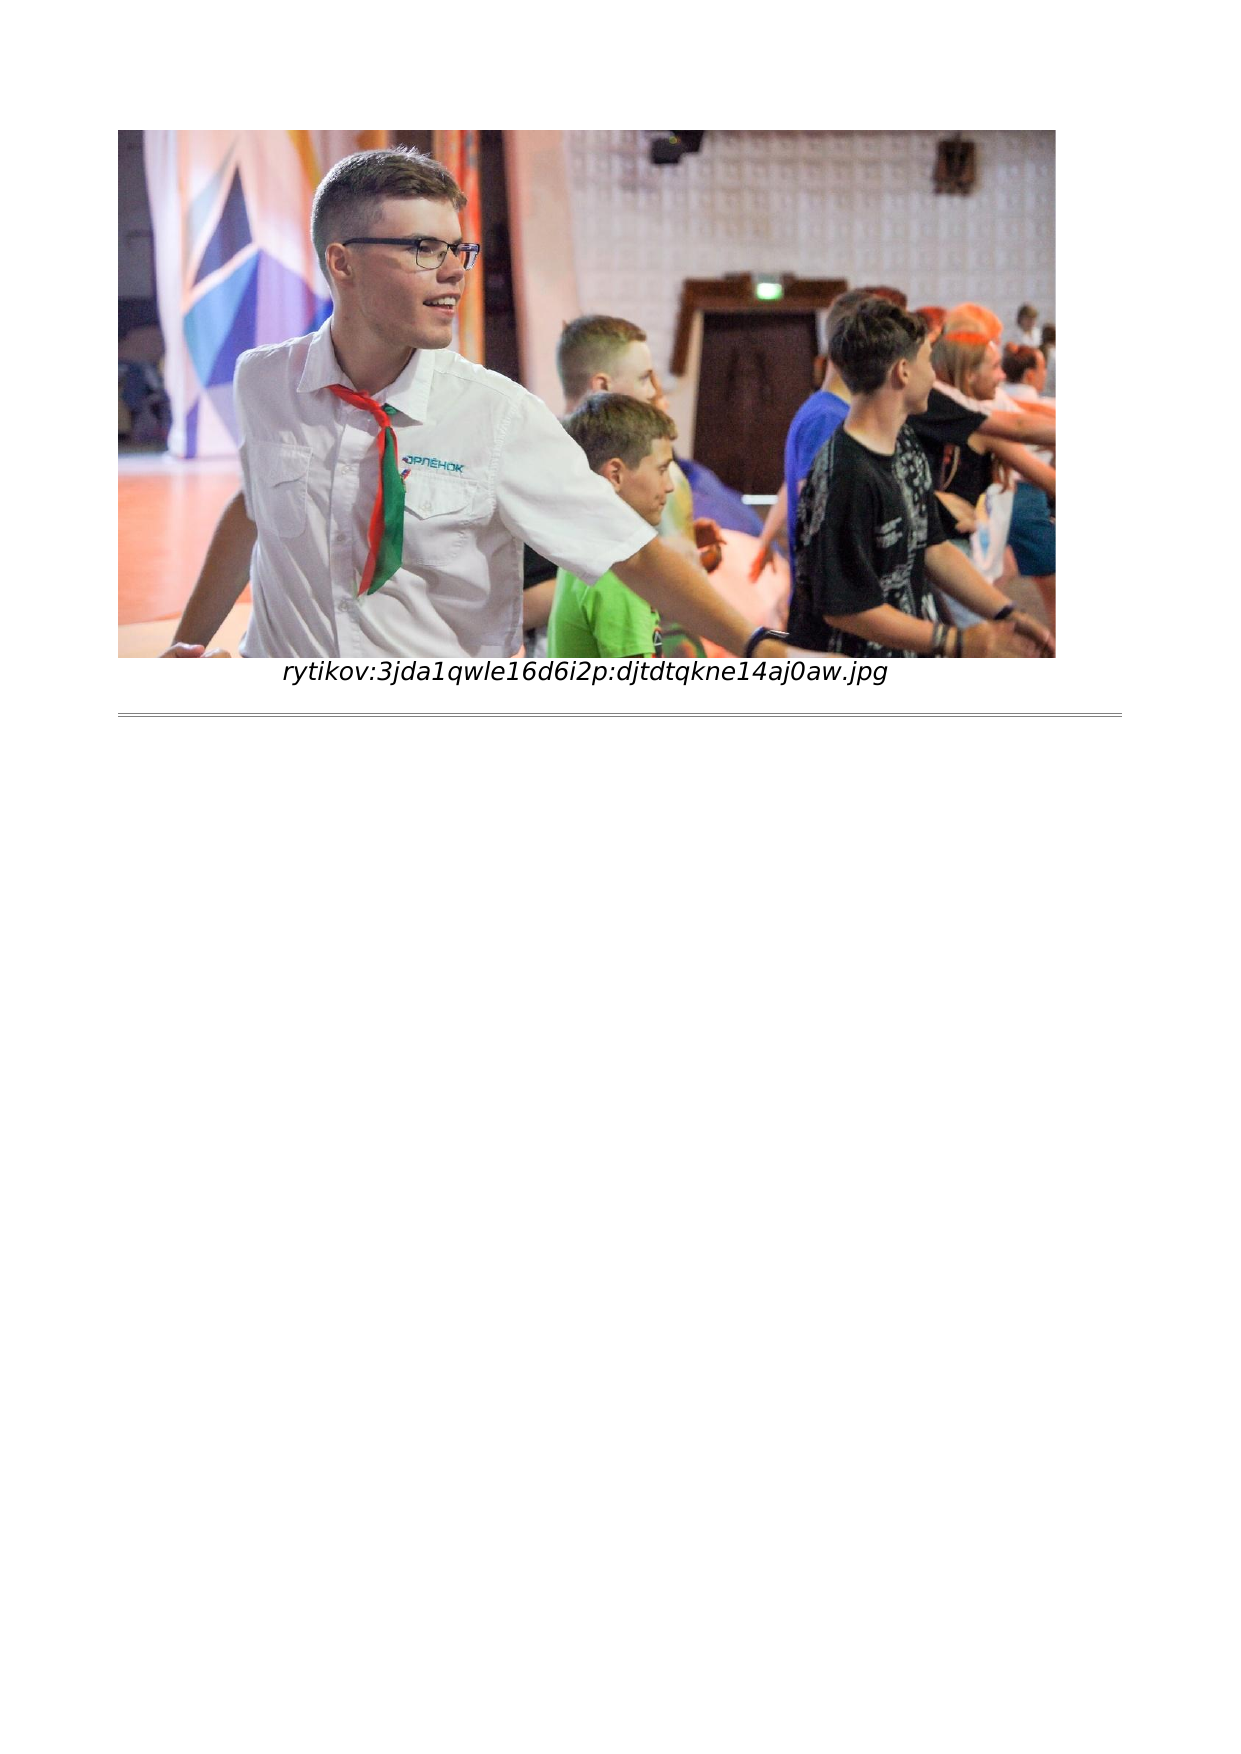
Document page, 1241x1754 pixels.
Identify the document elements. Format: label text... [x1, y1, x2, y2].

text rytikov:3jda1qwle16d6i2p:djtdtqkne14aj0aw.jpg [118, 658, 1056, 686]
picture [118, 130, 1056, 658]
